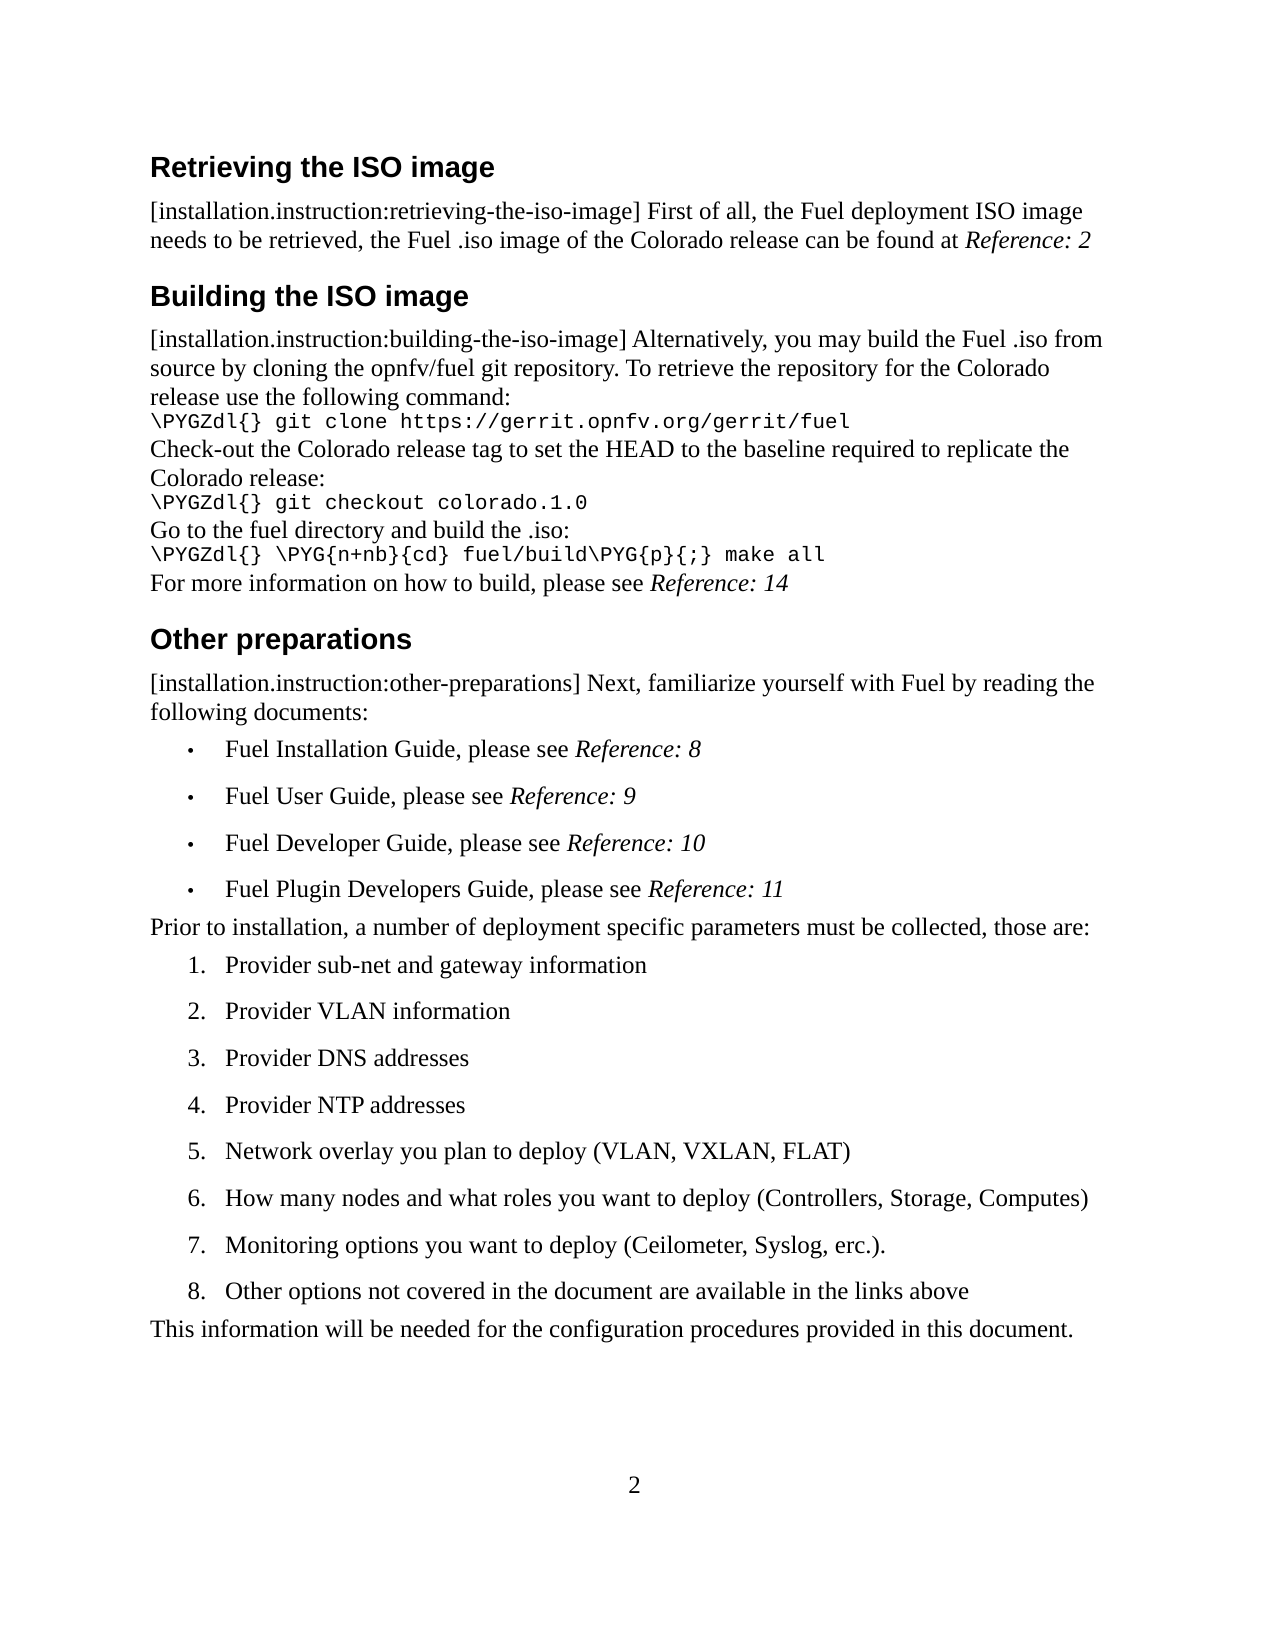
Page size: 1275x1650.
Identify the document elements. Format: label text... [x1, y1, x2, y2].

text \PYGZdl{} \PYG{n+nb}{cd} fuel/build\PYG{p}{;} make all [150, 544, 1125, 568]
text For more information on how to build, please see Reference: 14 [150, 568, 1125, 597]
list Fuel Plugin Developers Guide, please see Reference: 11 [187, 874, 1125, 903]
text [installation.instruction:other-preparations] Next, familiarize yourself with Fuel by reading the following documents: [150, 668, 1125, 725]
list Provider sub-net and gateway information [187, 950, 1125, 978]
list Provider NTP addresses [187, 1090, 1125, 1118]
list Fuel Installation Guide, please see Reference: 8 [187, 734, 1125, 763]
list Provider VLAN information [187, 996, 1125, 1025]
text \PYGZdl{} git checkout colorado.1.0 [150, 492, 1125, 516]
text [installation.instruction:retrieving-the-iso-image] First of all, the Fuel deployment ISO image needs to be retrieved, the Fuel .iso image of the Colorado release can be found at Reference: 2 [150, 196, 1125, 253]
text \PYGZdl{} git clone https://gerrit.opnfv.org/gerrit/fuel [150, 411, 1125, 434]
text Go to the fuel directory and build the .iso: [150, 516, 1125, 544]
list Monitoring options you want to deploy (Ceilometer, Syslog, erc.). [187, 1230, 1125, 1258]
text [installation.instruction:building-the-iso-image] Alternatively, you may build the Fuel .iso from source by cloning the opnfv/fuel git repository. To retrieve the repository for the Colorado release use the following command: [150, 324, 1125, 411]
list How many nodes and what roles you want to deploy (Controllers, Storage, Computes) [187, 1183, 1125, 1212]
list Other options not covered in the document are available in the links above [187, 1276, 1125, 1305]
text This information will be needed for the configuration procedures provided in this document. [150, 1314, 1125, 1343]
subtitle Retrieving the ISO image [150, 150, 1125, 183]
list Fuel Developer Guide, please see Reference: 10 [187, 828, 1125, 856]
text Prior to installation, a number of deployment specific parameters must be collected, those are: [150, 912, 1125, 941]
list Fuel User Guide, please see Reference: 9 [187, 781, 1125, 810]
subtitle Building the ISO image [150, 278, 1125, 312]
subtitle Other preparations [150, 622, 1125, 655]
list Provider DNS addresses [187, 1043, 1125, 1072]
text Check-out the Colorado release tag to set the HEAD to the baseline required to replicate the Colorado release: [150, 434, 1125, 492]
list Network overlay you plan to deploy (VLAN, VXLAN, FLAT) [187, 1136, 1125, 1165]
